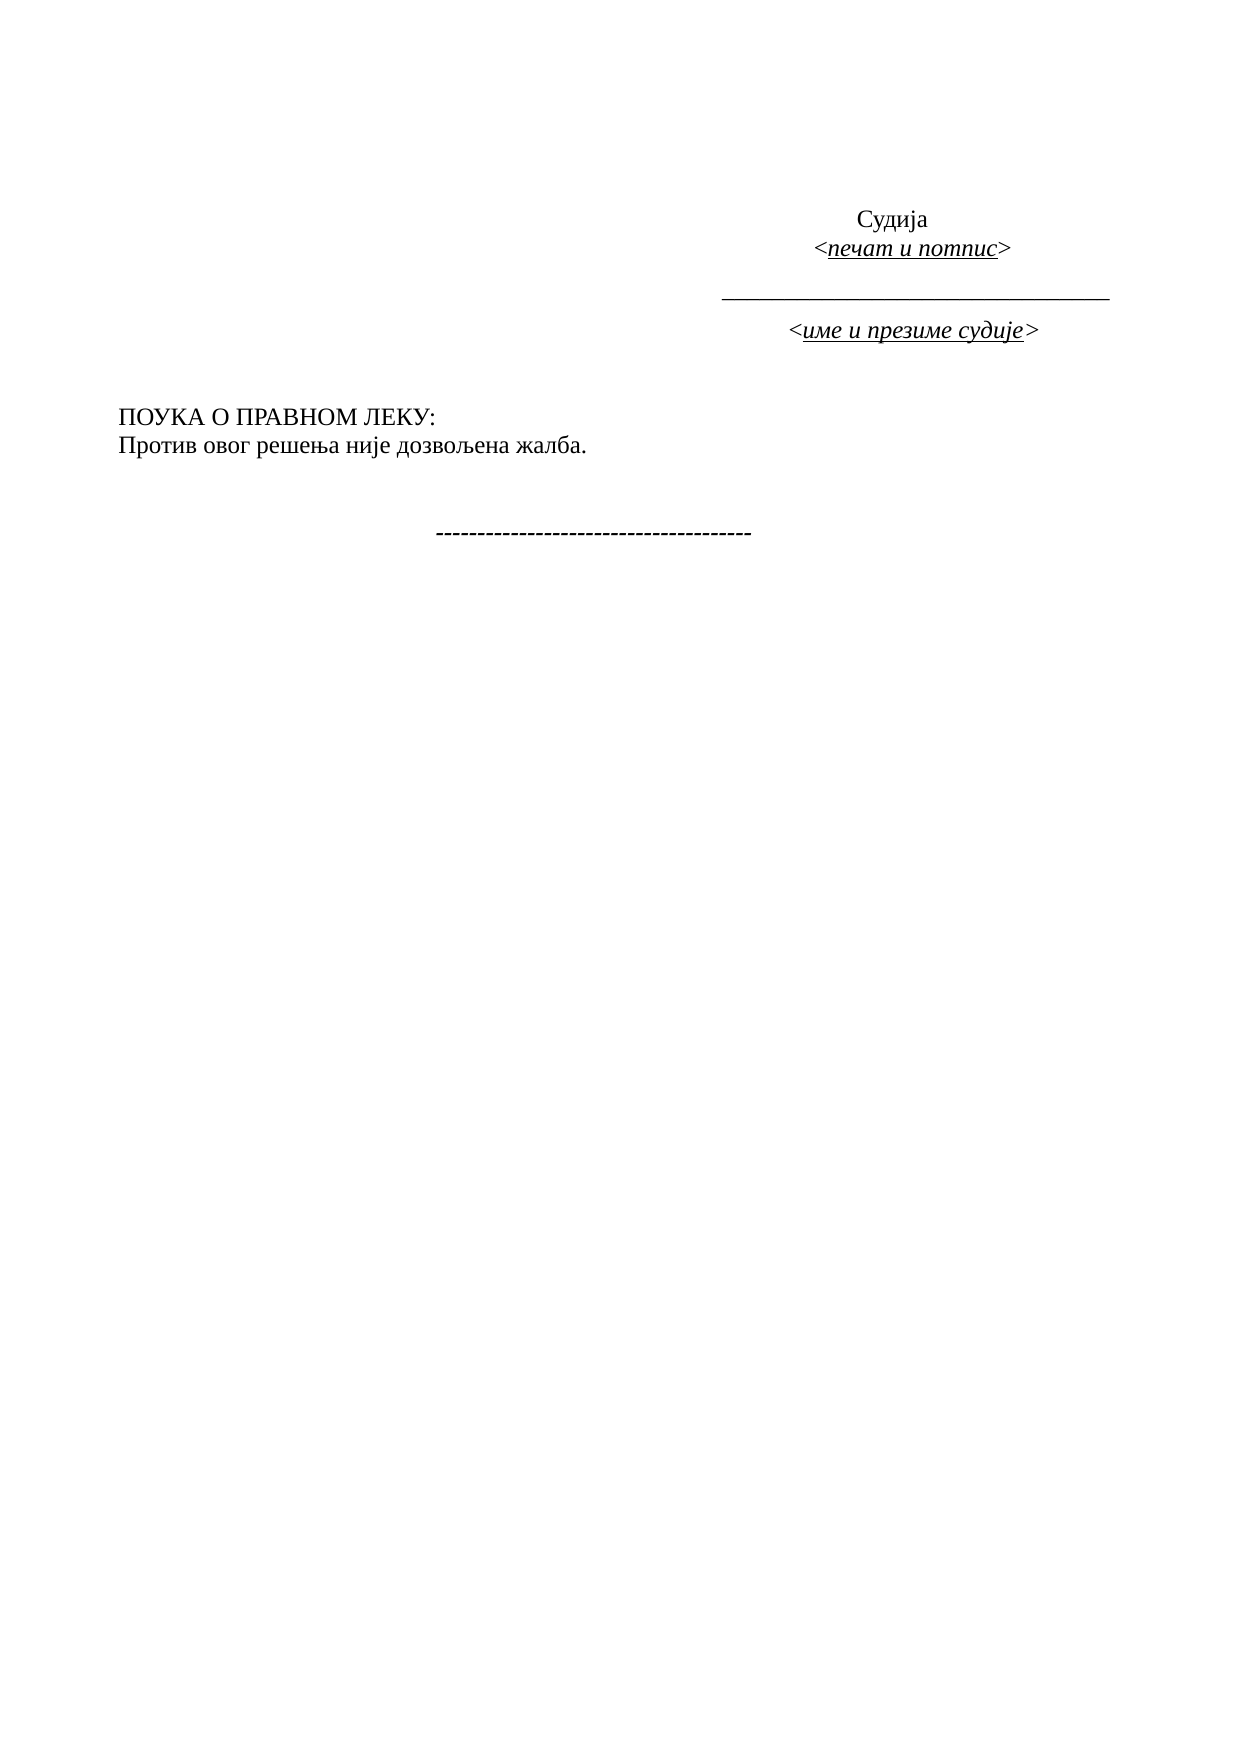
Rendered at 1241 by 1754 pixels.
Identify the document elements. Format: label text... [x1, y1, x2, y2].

text _______________________________ [118, 274, 1122, 303]
text <име и презиме судије> [118, 316, 1122, 344]
text ПОУКА О ПРАВНОМ ЛЕКУ: [118, 402, 1122, 431]
text <печат и потпис> [118, 233, 1122, 262]
text Против овог решења није дозвољена жалба. [118, 431, 1122, 459]
text -------------------------------------- [118, 517, 1122, 574]
text Судија [118, 204, 1122, 233]
